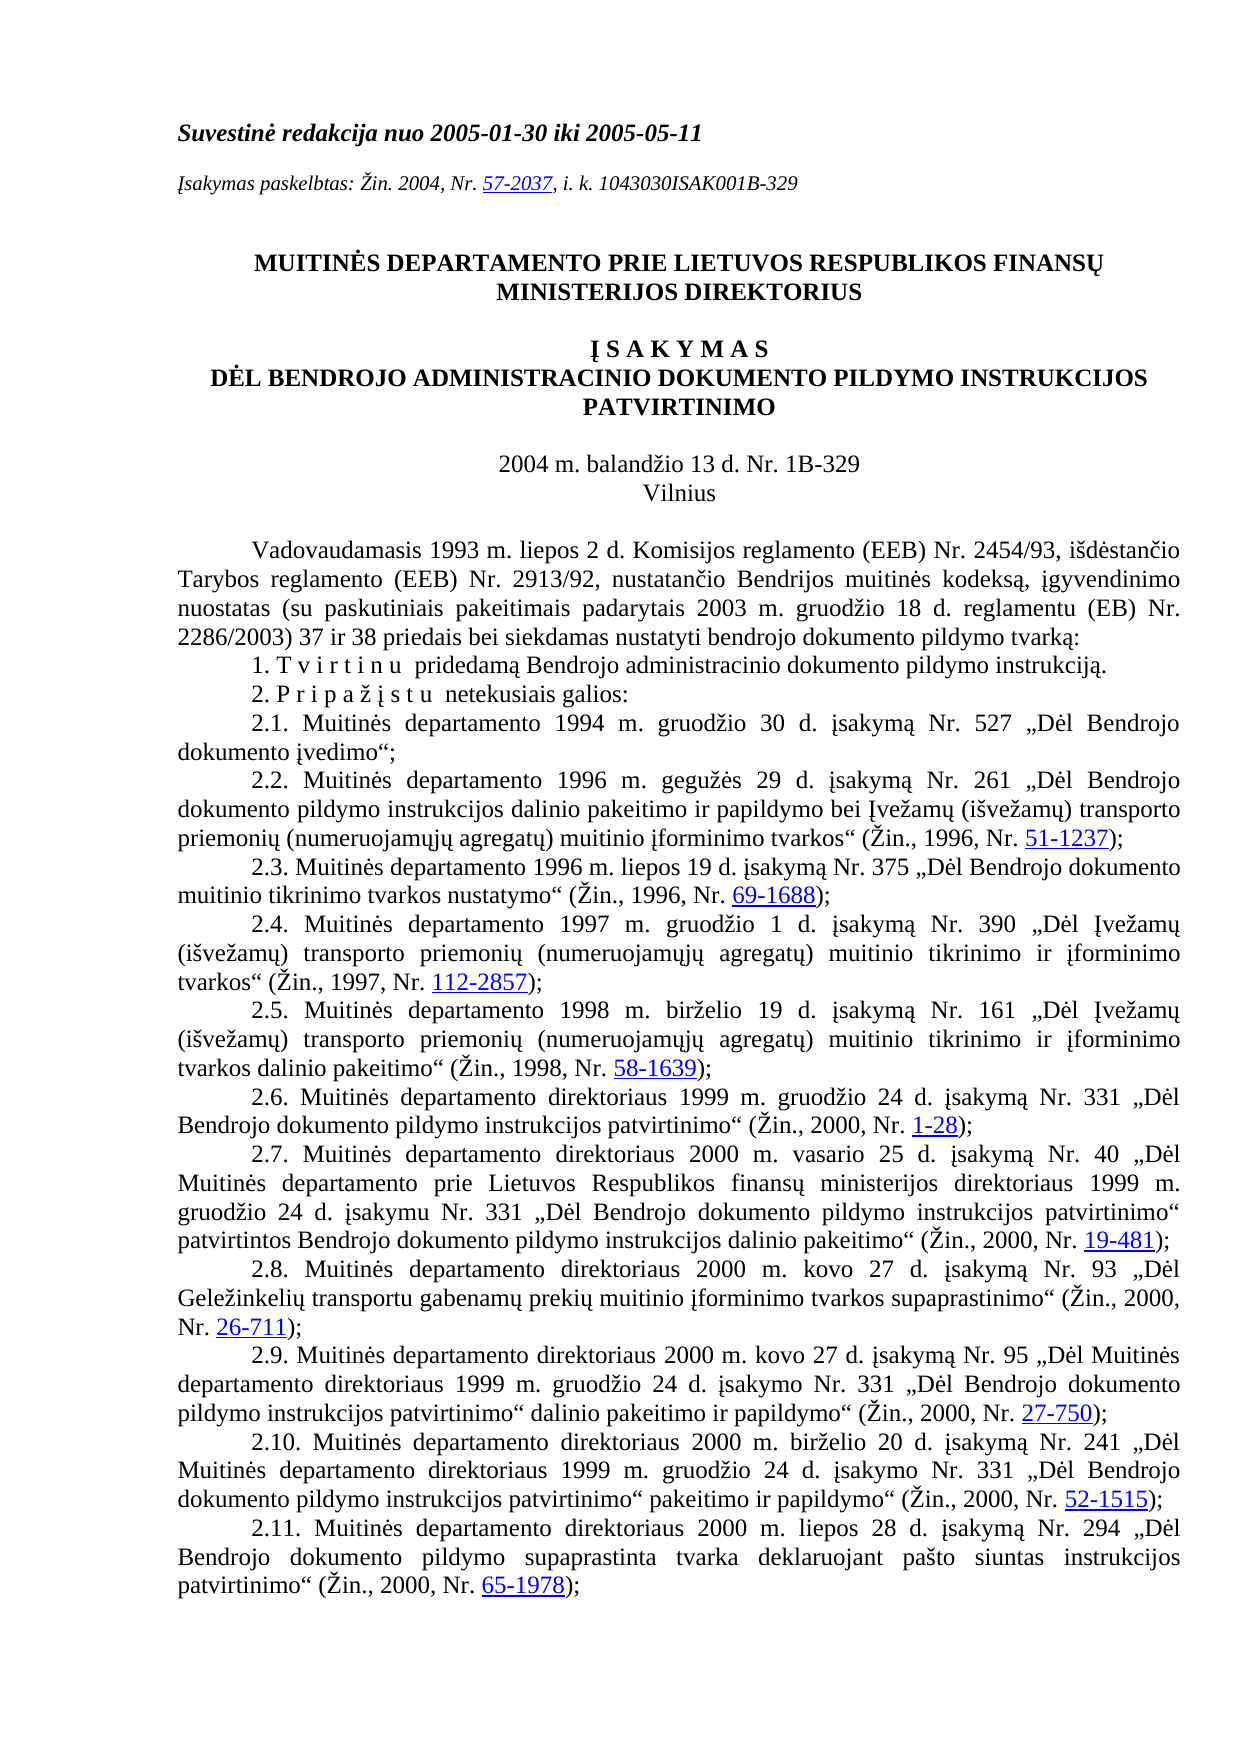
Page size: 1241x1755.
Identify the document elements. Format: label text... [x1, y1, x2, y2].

text 2.10. Muitinės departamento direktoriaus 2000 m. birželio 20 d. įsakymą Nr. 241 „Dėl Muitinės departamento direktoriaus 1999 m. gruodžio 24 d. įsakymo Nr. 331 „Dėl Bendrojo dokumento pildymo instrukcijos patvirtinimo“ pakeitimo ir papildymo“ (Žin., 2000, Nr. 52-1515); [177, 1427, 1181, 1513]
text 2.4. Muitinės departamento 1997 m. gruodžio 1 d. įsakymą Nr. 390 „Dėl Įvežamų (išvežamų) transporto priemonių (numeruojamųjų agregatų) muitinio tikrinimo ir įforminimo tvarkos“ (Žin., 1997, Nr. 112-2857); [177, 909, 1181, 995]
text DĖL BENDROJO ADMINISTRACINIO DOKUMENTO PILDYMO INSTRUKCIJOS PATVIRTINIMO [177, 363, 1181, 420]
text 2004 m. balandžio 13 d. Nr. 1B-329 [177, 449, 1181, 478]
text Vadovaudamasis 1993 m. liepos 2 d. Komisijos reglamento (EEB) Nr. 2454/93, išdėstančio Tarybos reglamento (EEB) Nr. 2913/92, nustatančio Bendrijos muitinės kodeksą, įgyvendinimo nuostatas (su paskutiniais pakeitimais padarytais 2003 m. gruodžio 18 d. reglamentu (EB) Nr. 2286/2003) 37 ir 38 priedais bei siekdamas nustatyti bendrojo dokumento pildymo tvarką: [177, 535, 1181, 650]
text 2.8. Muitinės departamento direktoriaus 2000 m. kovo 27 d. įsakymą Nr. 93 „Dėl Geležinkelių transportu gabenamų prekių muitinio įforminimo tvarkos supaprastinimo“ (Žin., 2000, Nr. 26-711); [177, 1254, 1181, 1340]
text 2.7. Muitinės departamento direktoriaus 2000 m. vasario 25 d. įsakymą Nr. 40 „Dėl Muitinės departamento prie Lietuvos Respublikos finansų ministerijos direktoriaus 1999 m. gruodžio 24 d. įsakymu Nr. 331 „Dėl Bendrojo dokumento pildymo instrukcijos patvirtinimo“ patvirtintos Bendrojo dokumento pildymo instrukcijos dalinio pakeitimo“ (Žin., 2000, Nr. 19-481); [177, 1139, 1181, 1254]
text 2.1. Muitinės departamento 1994 m. gruodžio 30 d. įsakymą Nr. 527 „Dėl Bendrojo dokumento įvedimo“; [177, 708, 1181, 765]
text 2.3. Muitinės departamento 1996 m. liepos 19 d. įsakymą Nr. 375 „Dėl Bendrojo dokumento muitinio tikrinimo tvarkos nustatymo“ (Žin., 1996, Nr. 69-1688); [177, 852, 1181, 909]
text 2.11. Muitinės departamento direktoriaus 2000 m. liepos 28 d. įsakymą Nr. 294 „Dėl Bendrojo dokumento pildymo supaprastinta tvarka deklaruojant pašto siuntas instrukcijos patvirtinimo“ (Žin., 2000, Nr. 65-1978); [177, 1513, 1181, 1599]
text 2.5. Muitinės departamento 1998 m. birželio 19 d. įsakymą Nr. 161 „Dėl Įvežamų (išvežamų) transporto priemonių (numeruojamųjų agregatų) muitinio tikrinimo ir įforminimo tvarkos dalinio pakeitimo“ (Žin., 1998, Nr. 58-1639); [177, 995, 1181, 1082]
text 2.9. Muitinės departamento direktoriaus 2000 m. kovo 27 d. įsakymą Nr. 95 „Dėl Muitinės departamento direktoriaus 1999 m. gruodžio 24 d. įsakymo Nr. 331 „Dėl Bendrojo dokumento pildymo instrukcijos patvirtinimo“ dalinio pakeitimo ir papildymo“ (Žin., 2000, Nr. 27-750); [177, 1340, 1181, 1427]
text Vilnius [177, 478, 1181, 507]
text Suvestinė redakcija nuo 2005-01-30 iki 2005-05-11 [177, 118, 1181, 147]
text MUITINĖS DEPARTAMENTO PRIE LIETUVOS RESPUBLIKOS FINANSŲ MINISTERIJOS DIREKTORIUS [177, 248, 1181, 305]
text 2.6. Muitinės departamento direktoriaus 1999 m. gruodžio 24 d. įsakymą Nr. 331 „Dėl Bendrojo dokumento pildymo instrukcijos patvirtinimo“ (Žin., 2000, Nr. 1-28); [177, 1082, 1181, 1139]
text Įsakymas paskelbtas: Žin. 2004, Nr. 57-2037, i. k. 1043030ISAK001B-329 [177, 171, 1181, 195]
text Į S A K Y M A S [177, 334, 1181, 363]
text 1. Tvirtinu pridedamą Bendrojo administracinio dokumento pildymo instrukciją. [177, 650, 1181, 679]
text 2. Pripažįstu netekusiais galios: [177, 679, 1181, 708]
text 2.2. Muitinės departamento 1996 m. gegužės 29 d. įsakymą Nr. 261 „Dėl Bendrojo dokumento pildymo instrukcijos dalinio pakeitimo ir papildymo bei Įvežamų (išvežamų) transporto priemonių (numeruojamųjų agregatų) muitinio įforminimo tvarkos“ (Žin., 1996, Nr. 51-1237); [177, 765, 1181, 852]
